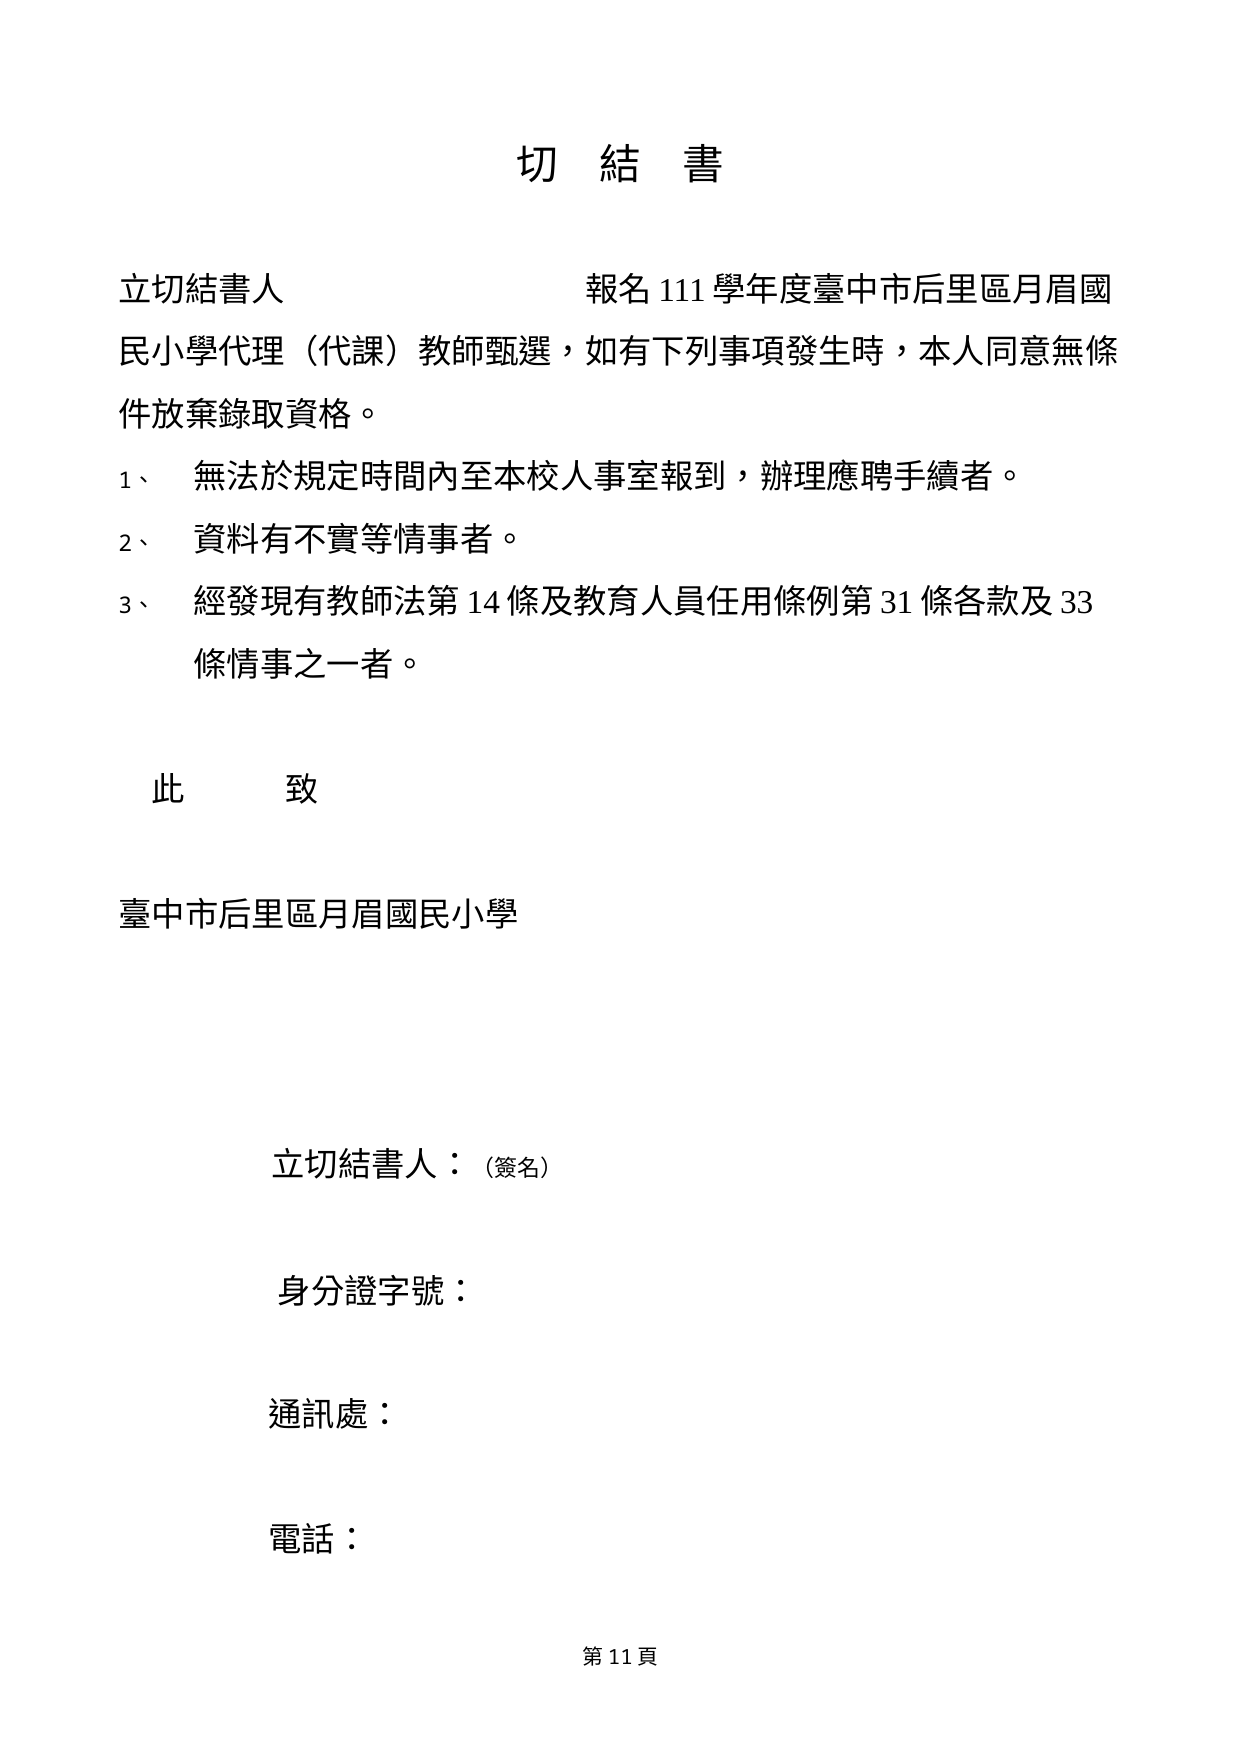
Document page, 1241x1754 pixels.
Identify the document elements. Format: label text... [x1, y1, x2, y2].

text 切 結 書 [118, 131, 1122, 191]
text 立切結書人：（簽名） [118, 1120, 1122, 1183]
list 無法於規定時間內至本校人事室報到，辦理應聘手續者。 [118, 433, 1122, 495]
text 電話： [118, 1495, 1122, 1558]
text 臺中市后里區月眉國民小學 [118, 870, 1122, 933]
list 經發現有教師法第14條及教育人員任用條例第31條各款及33條情事之一者。 [118, 558, 1122, 683]
text 身分證字號： [118, 1245, 1122, 1308]
text 立切結書人 報名111學年度臺中市后里區月眉國民小學代理（代課）教師甄選，如有下列事項發生時，本人同意無條件放棄錄取資格。 [118, 245, 1122, 433]
list 資料有不實等情事者。 [118, 495, 1122, 558]
text 此 致 [118, 745, 1122, 808]
text 通訊處： [118, 1370, 1122, 1433]
